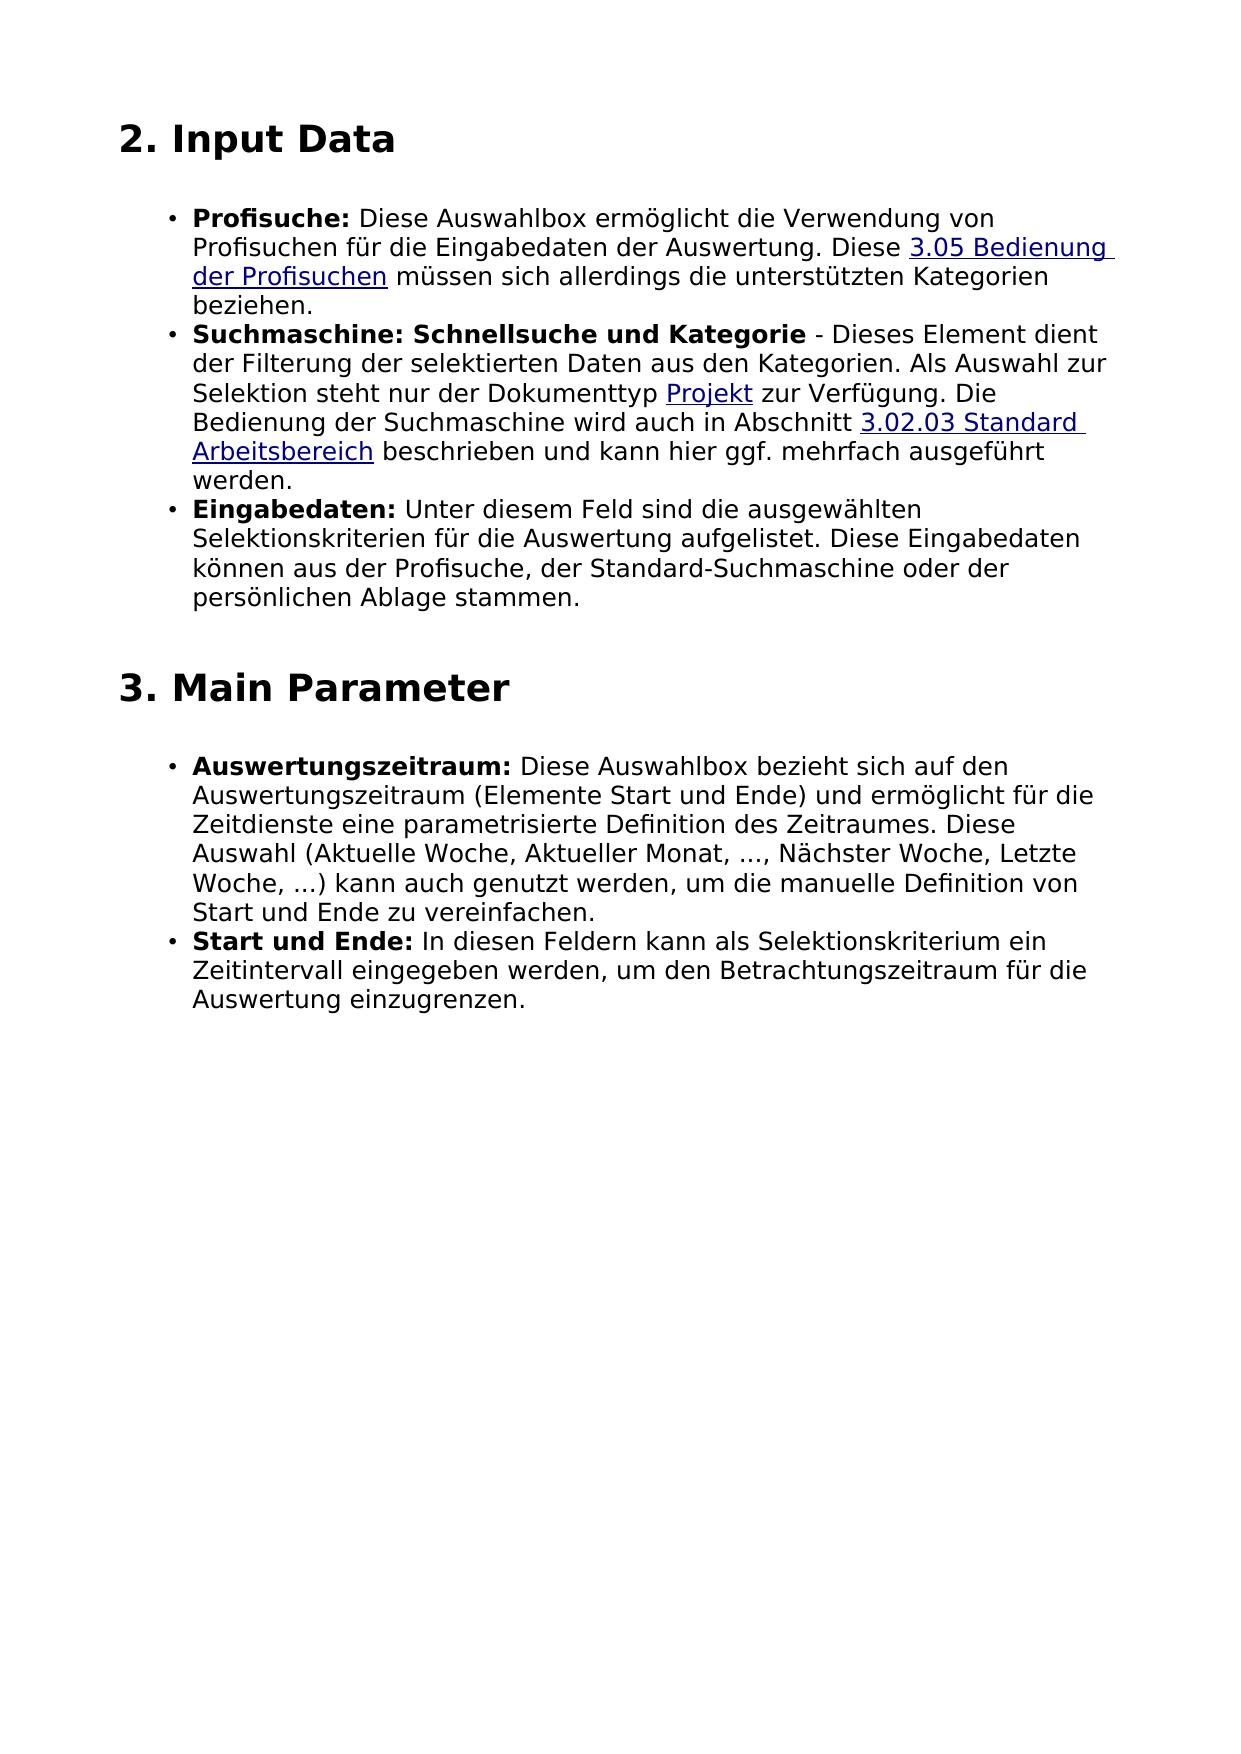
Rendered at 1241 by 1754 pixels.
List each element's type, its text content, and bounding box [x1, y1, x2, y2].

list Start und Ende: In diesen Feldern kann als Selektionskriterium ein Zeitintervall eingegeben werden, um den Betrachtungszeitraum für die Auswertung einzugrenzen. [177, 927, 1122, 1015]
subtitle 2. Input Data [118, 118, 1122, 162]
list Suchmaschine: Schnellsuche und Kategorie - Dieses Element dient der Filterung der selektierten Daten aus den Kategorien. Als Auswahl zur Selektion steht nur der Dokumenttyp Projekt zur Verfügung. Die Bedienung der Suchmaschine wird auch in Abschnitt 3.02.03 Standard Arbeitsbereich beschrieben und kann hier ggf. mehrfach ausgeführt werden. [177, 320, 1122, 495]
list Eingabedaten: Unter diesem Feld sind die ausgewählten Selektionskriterien für die Auswertung aufgelistet. Diese Eingabedaten können aus der Profisuche, der Standard-Suchmaschine oder der persönlichen Ablage stammen. [177, 495, 1122, 612]
list Auswertungszeitraum: Diese Auswahlbox bezieht sich auf den Auswertungszeitraum (Elemente Start und Ende) und ermöglicht für die Zeitdienste eine parametrisierte Definition des Zeitraumes. Diese Auswahl (Aktuelle Woche, Aktueller Monat, ..., Nächster Woche, Letzte Woche, ...) kann auch genutzt werden, um die manuelle Definition von Start und Ende zu vereinfachen. [177, 752, 1122, 927]
subtitle 3. Main Parameter [118, 667, 1122, 710]
list Profisuche: Diese Auswahlbox ermöglicht die Verwendung von Profisuchen für die Eingabedaten der Auswertung. Diese 3.05 Bedienung der Profisuchen müssen sich allerdings die unterstützten Kategorien beziehen. [177, 204, 1122, 320]
